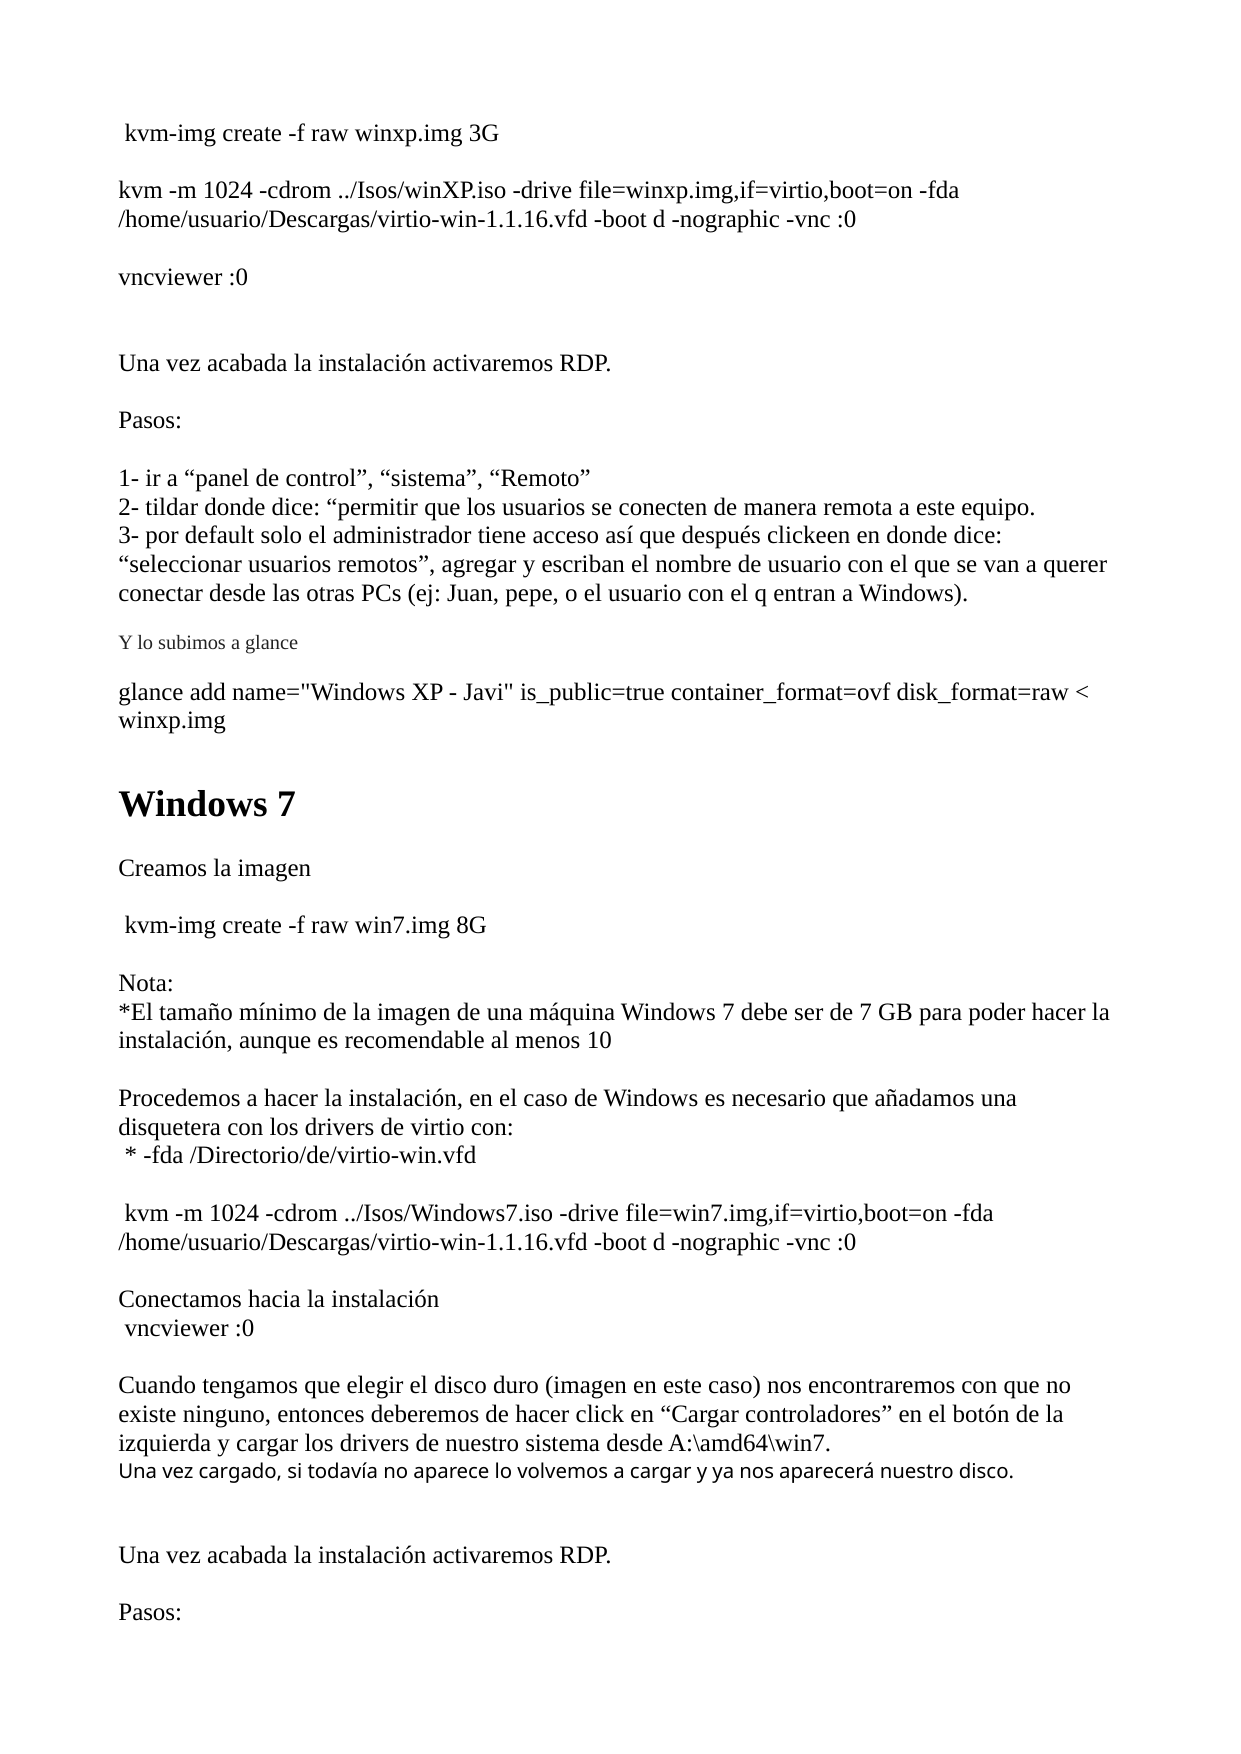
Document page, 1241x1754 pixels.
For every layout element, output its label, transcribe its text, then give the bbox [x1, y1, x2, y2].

text Creamos la imagen [118, 853, 1122, 882]
text Pasos: [118, 406, 1122, 434]
text 2- tildar donde dice: “permitir que los usuarios se conecten de manera remota a este equipo. [118, 492, 1122, 521]
text *El tamaño mínimo de la imagen de una máquina Windows 7 debe ser de 7 GB para poder hacer la instalación, aunque es recomendable al menos 10 [118, 997, 1122, 1054]
text * -fda /Directorio/de/virtio-win.vfd [118, 1140, 1122, 1169]
text Y lo subimos a glance [118, 630, 1122, 653]
text kvm-img create -f raw win7.img 8G [118, 910, 1122, 939]
text kvm-img create -f raw winxp.img 3G [118, 118, 1122, 147]
text glance add name="Windows XP - Javi" is_public=true container_format=ovf disk_format=raw < winxp.img [118, 677, 1122, 734]
text kvm -m 1024 -cdrom ../Isos/winXP.iso -drive file=winxp.img,if=virtio,boot=on -fda /home/usuario/Descargas/virtio-win-1.1.16.vfd -boot d -nographic -vnc :0 [118, 176, 1122, 233]
text Conectamos hacia la instalación [118, 1284, 1122, 1313]
text Procedemos a hacer la instalación, en el caso de Windows es necesario que añadamos una disquetera con los drivers de virtio con: [118, 1083, 1122, 1140]
text Nota: [118, 968, 1122, 997]
text vncviewer :0 [118, 262, 1122, 291]
text Una vez acabada la instalación activaremos RDP. [118, 348, 1122, 377]
text 3- por default solo el administrador tiene acceso así que después clickeen en donde dice: “seleccionar usuarios remotos”, agregar y escriban el nombre de usuario con el que se van a querer conectar desde las otras PCs (ej: Juan, pepe, o el usuario con el q entran a Windows). [118, 521, 1122, 607]
text vncviewer :0 [118, 1313, 1122, 1342]
text 1- ir a “panel de control”, “sistema”, “Remoto” [118, 463, 1122, 492]
text Pasos: [118, 1597, 1122, 1626]
text Windows 7 [118, 781, 1122, 824]
text Una vez cargado, si todavía no aparece lo volvemos a cargar y ya nos aparecerá nuestro disco. [118, 1457, 1122, 1484]
text kvm -m 1024 -cdrom ../Isos/Windows7.iso -drive file=win7.img,if=virtio,boot=on -fda /home/usuario/Descargas/virtio-win-1.1.16.vfd -boot d -nographic -vnc :0 [118, 1198, 1122, 1255]
text Una vez acabada la instalación activaremos RDP. [118, 1540, 1122, 1568]
text Cuando tengamos que elegir el disco duro (imagen en este caso) nos encontraremos con que no existe ninguno, entonces deberemos de hacer click en “Cargar controladores” en el botón de la izquierda y cargar los drivers de nuestro sistema desde A:\amd64\win7. [118, 1370, 1122, 1457]
